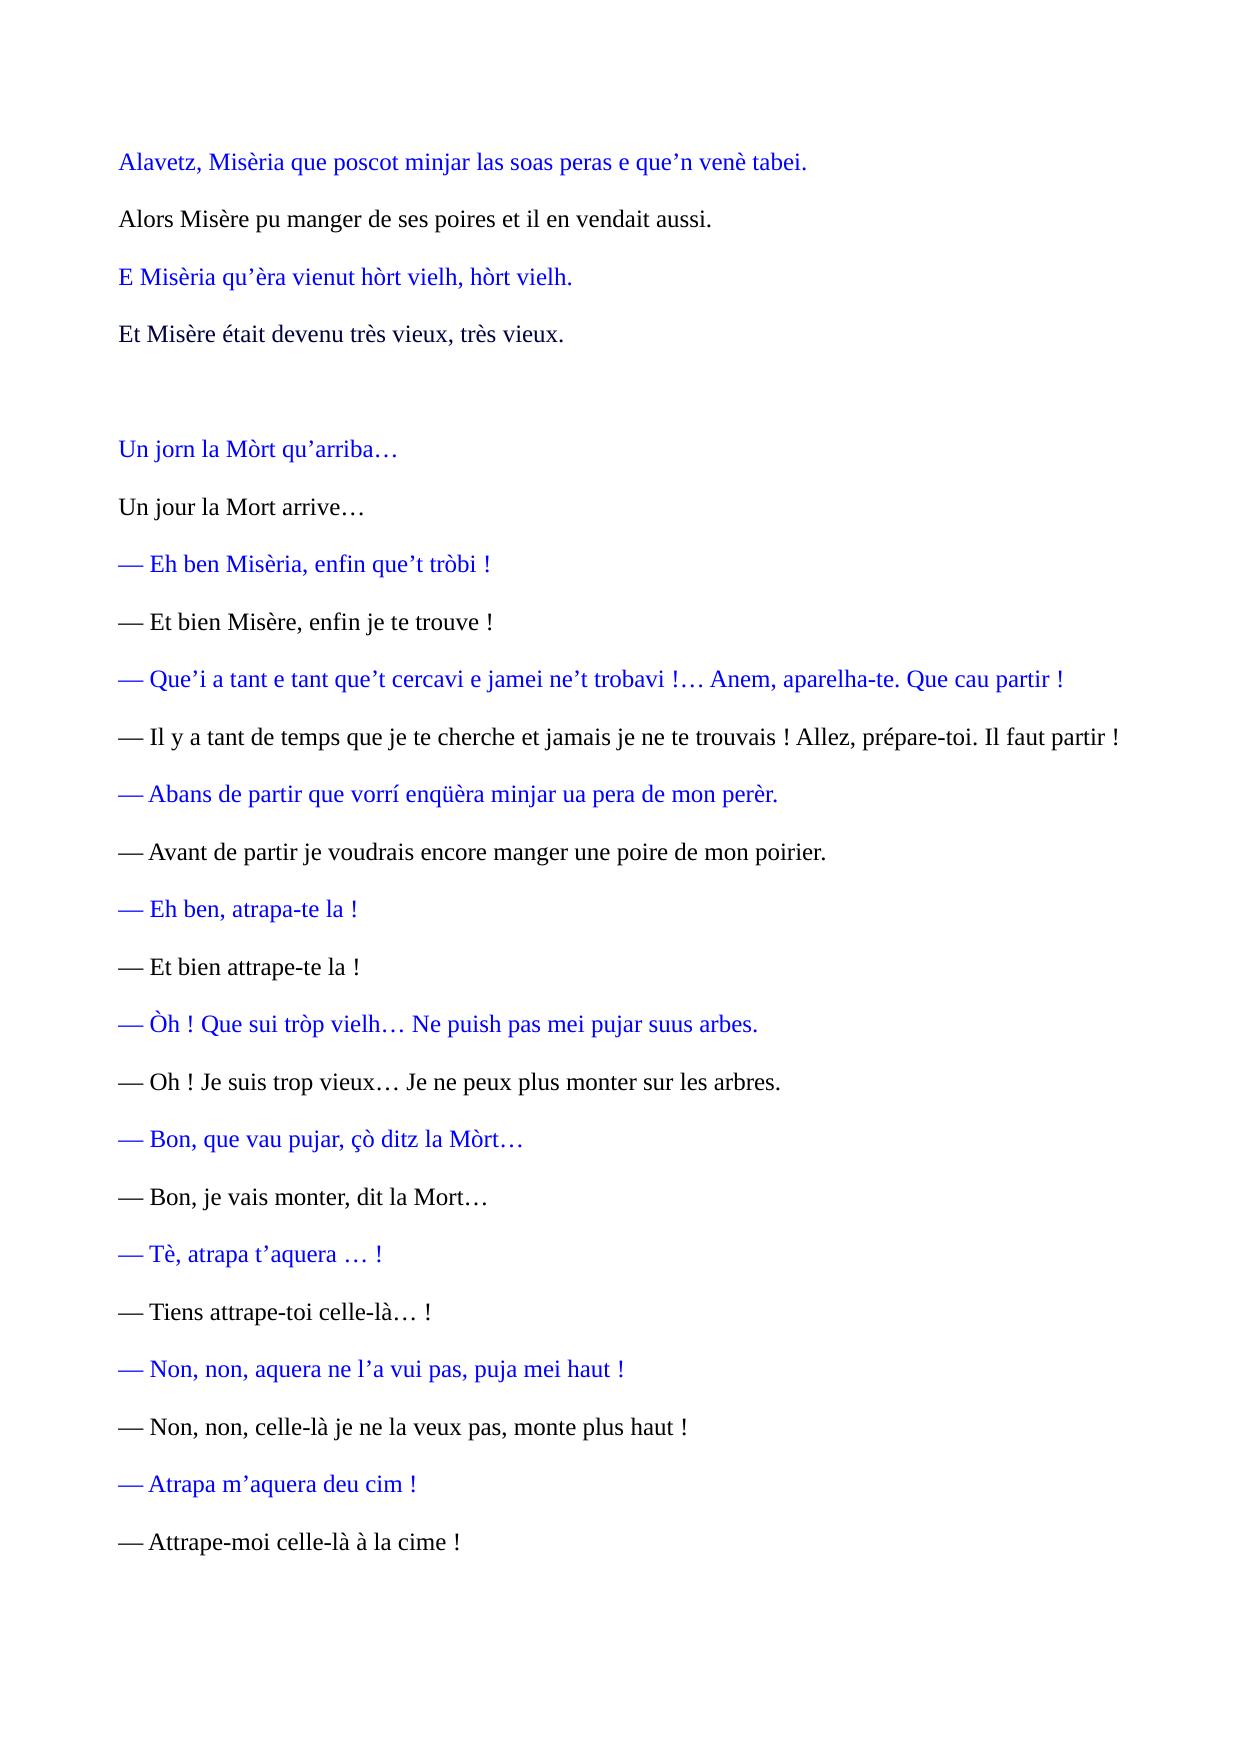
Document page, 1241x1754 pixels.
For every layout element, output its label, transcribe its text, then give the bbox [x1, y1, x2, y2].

text — Attrape-moi celle-là à la cime ! [118, 1527, 1122, 1556]
text Alavetz, Misèria que poscot minjar las soas peras e que’n venè tabei. [118, 147, 1122, 176]
text — Oh ! Je suis trop vieux… Je ne peux plus monter sur les arbres. [118, 1067, 1122, 1096]
text — Bon, que vau pujar, çò ditz la Mòrt… [118, 1124, 1122, 1153]
text — Òh ! Que sui tròp vielh… Ne puish pas mei pujar suus arbes. [118, 1009, 1122, 1038]
text — Eh ben, atrapa-te la ! [118, 894, 1122, 923]
text — Et bien Misère, enfin je te trouve ! [118, 607, 1122, 636]
text E Misèria qu’èra vienut hòrt vielh, hòrt vielh. [118, 262, 1122, 291]
text Alors Misère pu manger de ses poires et il en vendait aussi. [118, 204, 1122, 233]
text Un jour la Mort arrive… [118, 492, 1122, 521]
text — Eh ben Misèria, enfin que’t tròbi ! [118, 549, 1122, 578]
text — Bon, je vais monter, dit la Mort… [118, 1182, 1122, 1211]
text — Que’i a tant e tant que’t cercavi e jamei ne’t trobavi !… Anem, aparelha-te. Que cau partir ! [118, 664, 1122, 693]
text — Non, non, celle-là je ne la veux pas, monte plus haut ! [118, 1412, 1122, 1441]
text Et Misère était devenu très vieux, très vieux. [118, 319, 1122, 348]
text — Abans de partir que vorrí enqüèra minjar ua pera de mon perèr. [118, 779, 1122, 808]
text — Atrapa m’aquera deu cim ! [118, 1469, 1122, 1498]
text — Tè, atrapa t’aquera … ! [118, 1239, 1122, 1268]
text — Et bien attrape-te la ! [118, 952, 1122, 981]
text Un jorn la Mòrt qu’arriba… [118, 434, 1122, 463]
text — Tiens attrape-toi celle-là… ! [118, 1297, 1122, 1326]
text — Non, non, aquera ne l’a vui pas, puja mei haut ! [118, 1354, 1122, 1383]
text — Avant de partir je voudrais encore manger une poire de mon poirier. [118, 837, 1122, 866]
text — Il y a tant de temps que je te cherche et jamais je ne te trouvais ! Allez, prépare-toi. Il faut partir ! [118, 722, 1122, 751]
